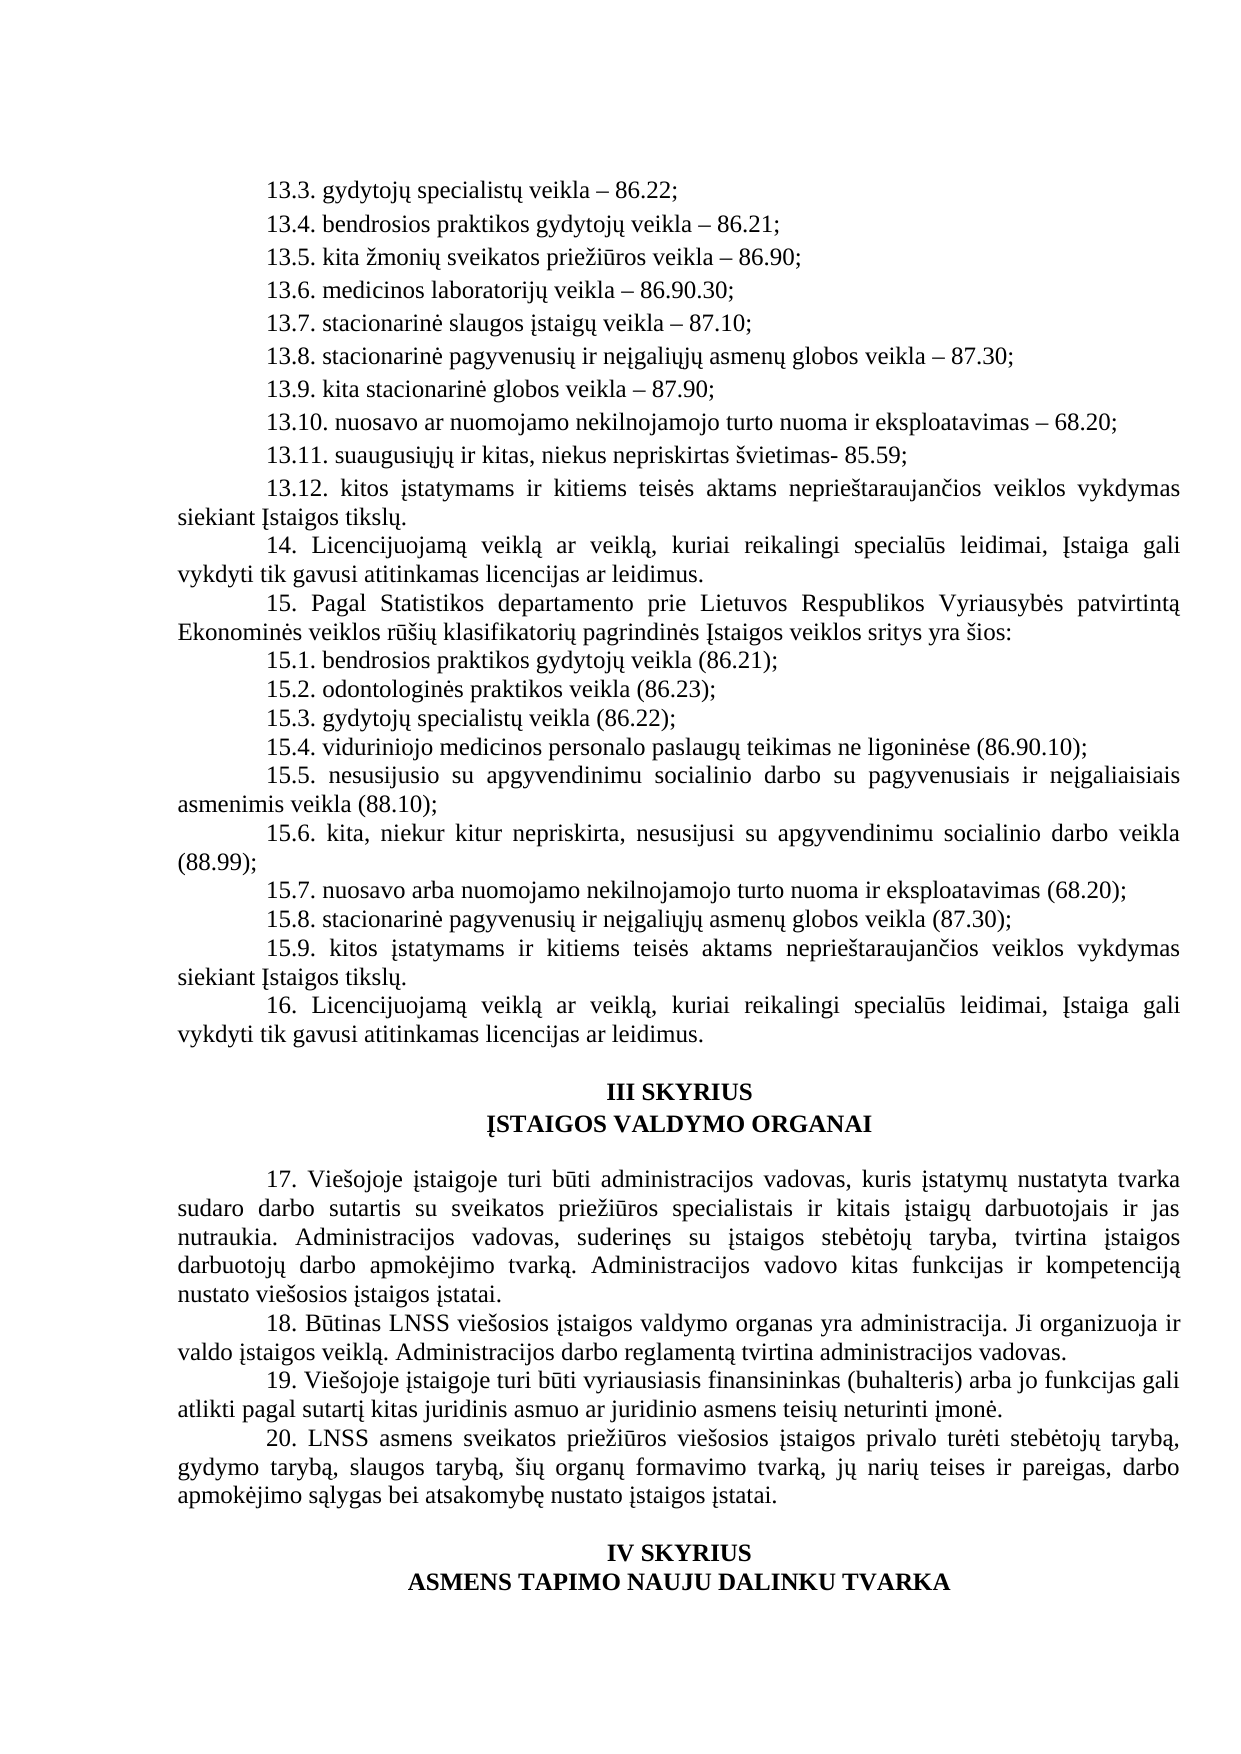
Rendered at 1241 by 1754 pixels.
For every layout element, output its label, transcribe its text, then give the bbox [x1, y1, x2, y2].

text 13.5. kita žmonių sveikatos priežiūros veikla – 86.90; [260, 242, 1181, 270]
text 19. Viešojoje įstaigoje turi būti vyriausiasis finansininkas (buhalteris) arba jo funkcijas gali atlikti pagal sutartį kitas juridinis asmuo ar juridinio asmens teisių neturinti įmonė. [177, 1365, 1181, 1423]
text 15.3. gydytojų specialistų veikla (86.22); [177, 703, 1181, 732]
text 17. Viešojoje įstaigoje turi būti administracijos vadovas, kuris įstatymų nustatyta tvarka sudaro darbo sutartis su sveikatos priežiūros specialistais ir kitais įstaigų darbuotojais ir jas nutraukia. Administracijos vadovas, suderinęs su įstaigos stebėtojų taryba, tvirtina įstaigos darbuotojų darbo apmokėjimo tvarką. Administracijos vadovo kitas funkcijas ir kompetenciją nustato viešosios įstaigos įstatai. [177, 1164, 1181, 1308]
text III SKYRIUS [177, 1077, 1181, 1105]
text 15.9. kitos įstatymams ir kitiems teisės aktams neprieštaraujančios veiklos vykdymas siekiant Įstaigos tikslų. [177, 933, 1181, 990]
text 16. Licencijuojamą veiklą ar veiklą, kuriai reikalingi specialūs leidimai, Įstaiga gali vykdyti tik gavusi atitinkamas licencijas ar leidimus. [177, 990, 1181, 1048]
text 13.11. suaugusiųjų ir kitas, niekus nepriskirtas švietimas- 85.59; [260, 440, 1181, 468]
text 15. Pagal Statistikos departamento prie Lietuvos Respublikos Vyriausybės patvirtintą Ekonominės veiklos rūšių klasifikatorių pagrindinės Įstaigos veiklos sritys yra šios: [177, 588, 1181, 645]
text ASMENS TAPIMO NAUJU DALINKU TVARKA [177, 1567, 1181, 1595]
text 13.12. kitos įstatymams ir kitiems teisės aktams neprieštaraujančios veiklos vykdymas siekiant Įstaigos tikslų. [177, 473, 1181, 530]
text 13.9. kita stacionarinė globos veikla – 87.90; [260, 374, 1181, 402]
text 15.5. nesusijusio su apgyvendinimu socialinio darbo su pagyvenusiais ir neįgaliaisiais asmenimis veikla (88.10); [177, 760, 1181, 818]
text 15.6. kita, niekur kitur nepriskirta, nesusijusi su apgyvendinimu socialinio darbo veikla (88.99); [177, 818, 1181, 875]
text IV SKYRIUS [177, 1538, 1181, 1567]
text 20. LNSS asmens sveikatos priežiūros viešosios įstaigos privalo turėti stebėtojų tarybą, gydymo tarybą, slaugos tarybą, šių organų formavimo tvarką, jų narių teises ir pareigas, darbo apmokėjimo sąlygas bei atsakomybę nustato įstaigos įstatai. [177, 1423, 1181, 1509]
text 13.10. nuosavo ar nuomojamo nekilnojamojo turto nuoma ir eksploatavimas – 68.20; [260, 407, 1181, 436]
text 13.6. medicinos laboratorijų veikla – 86.90.30; [260, 275, 1181, 303]
text 14. Licencijuojamą veiklą ar veiklą, kuriai reikalingi specialūs leidimai, Įstaiga gali vykdyti tik gavusi atitinkamas licencijas ar leidimus. [177, 530, 1181, 588]
text 13.7. stacionarinė slaugos įstaigų veikla – 87.10; [260, 308, 1181, 336]
text 13.4. bendrosios praktikos gydytojų veikla – 86.21; [260, 209, 1181, 237]
text 15.7. nuosavo arba nuomojamo nekilnojamojo turto nuoma ir eksploatavimas (68.20); [177, 875, 1181, 904]
text ĮSTAIGOS VALDYMO ORGANAI [177, 1109, 1181, 1138]
text 15.4. viduriniojo medicinos personalo paslaugų teikimas ne ligoninėse (86.90.10); [177, 732, 1181, 760]
text 18. Būtinas LNSS viešosios įstaigos valdymo organas yra administracija. Ji organizuoja ir valdo įstaigos veiklą. Administracijos darbo reglamentą tvirtina administracijos vadovas. [177, 1308, 1181, 1365]
text 13.8. stacionarinė pagyvenusių ir neįgaliųjų asmenų globos veikla – 87.30; [260, 341, 1181, 369]
text 15.8. stacionarinė pagyvenusių ir neįgaliųjų asmenų globos veikla (87.30); [177, 904, 1181, 933]
text 15.2. odontologinės praktikos veikla (86.23); [177, 674, 1181, 703]
text 13.3. gydytojų specialistų veikla – 86.22; [260, 176, 1181, 204]
text 15.1. bendrosios praktikos gydytojų veikla (86.21); [177, 645, 1181, 674]
